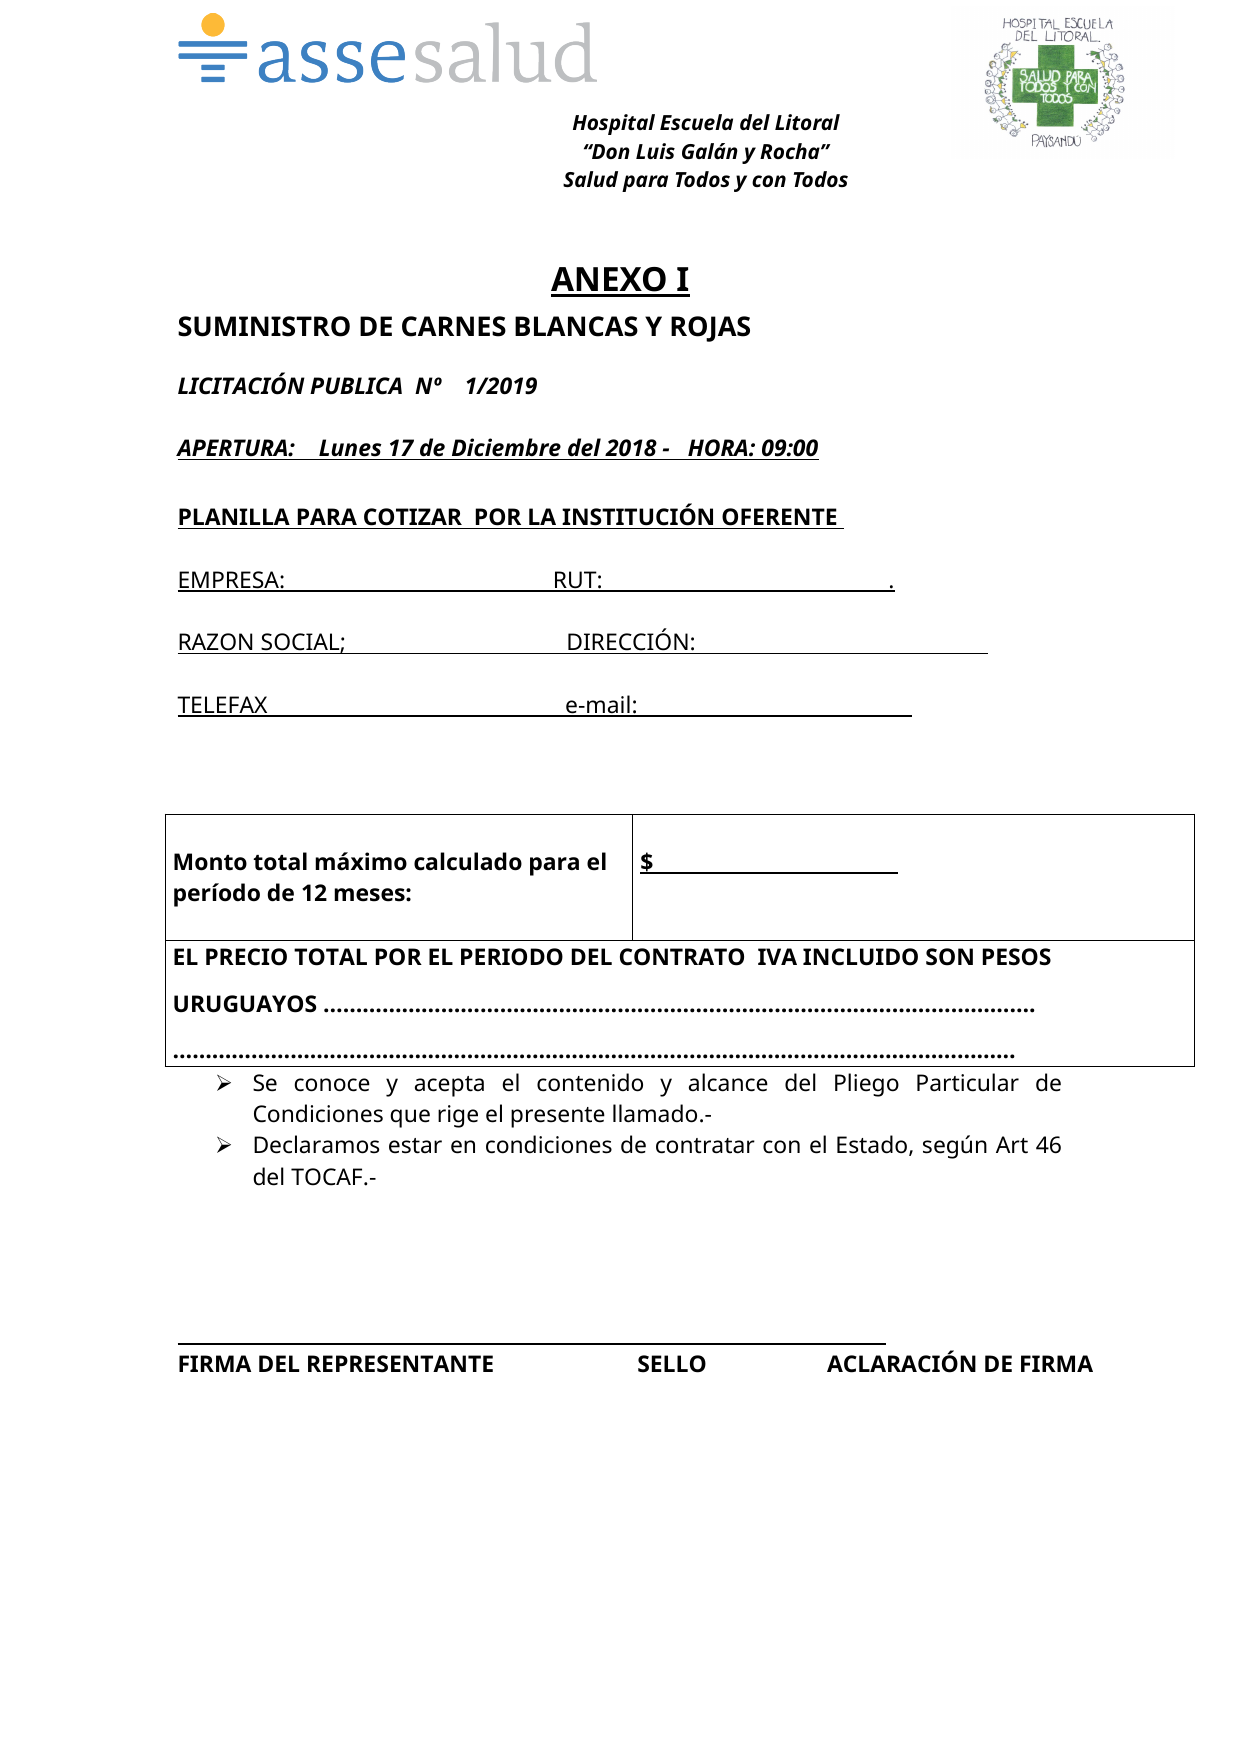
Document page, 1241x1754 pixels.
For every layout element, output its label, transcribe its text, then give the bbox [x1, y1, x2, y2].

table_header Monto total máximo calculado para el período de 12 meses: [166, 815, 632, 939]
subtitle ANEXO I [177, 256, 1063, 302]
picture [178, 13, 597, 83]
table_header $ [633, 815, 1194, 939]
text EMPRESA: RUT: . [177, 563, 1063, 595]
table_header SELLO [532, 1348, 812, 1379]
text RAZON SOCIAL; DIRECCIÓN: [177, 626, 1063, 657]
list Declaramos estar en condiciones de contratar con el Estado, según Art 46 del TOCAF.- [215, 1129, 1063, 1192]
subtitle APERTURA: Lunes 17 de Diciembre del 2018 - HORA: 09:00 [177, 432, 1063, 463]
text TELEFAX e-mail: [177, 688, 1063, 720]
list Se conoce y acepta el contenido y alcance del Pliego Particular de Condiciones que rige el presente llamado.- [215, 1067, 1063, 1129]
text SUMINISTRO DE CARNES BLANCAS Y ROJAS [177, 308, 1063, 345]
table_header FIRMA DEL REPRESENTANTE [170, 1348, 532, 1379]
table_cell EL PRECIO TOTAL POR EL PERIODO DEL CONTRATO IVA INCLUIDO SON PESOS URUGUAYOS ………………………………………………………………………………………………. ………………………………………………………………………………………………………………… [166, 941, 1194, 1066]
text PLANILLA PARA COTIZAR POR LA INSTITUCIÓN OFERENTE [177, 501, 1063, 532]
picture [951, 6, 1175, 159]
subtitle LICITACIÓN PUBLICA Nº 1/2019 [177, 370, 1063, 401]
table_header ACLARACIÓN DE FIRMA [812, 1348, 1107, 1379]
